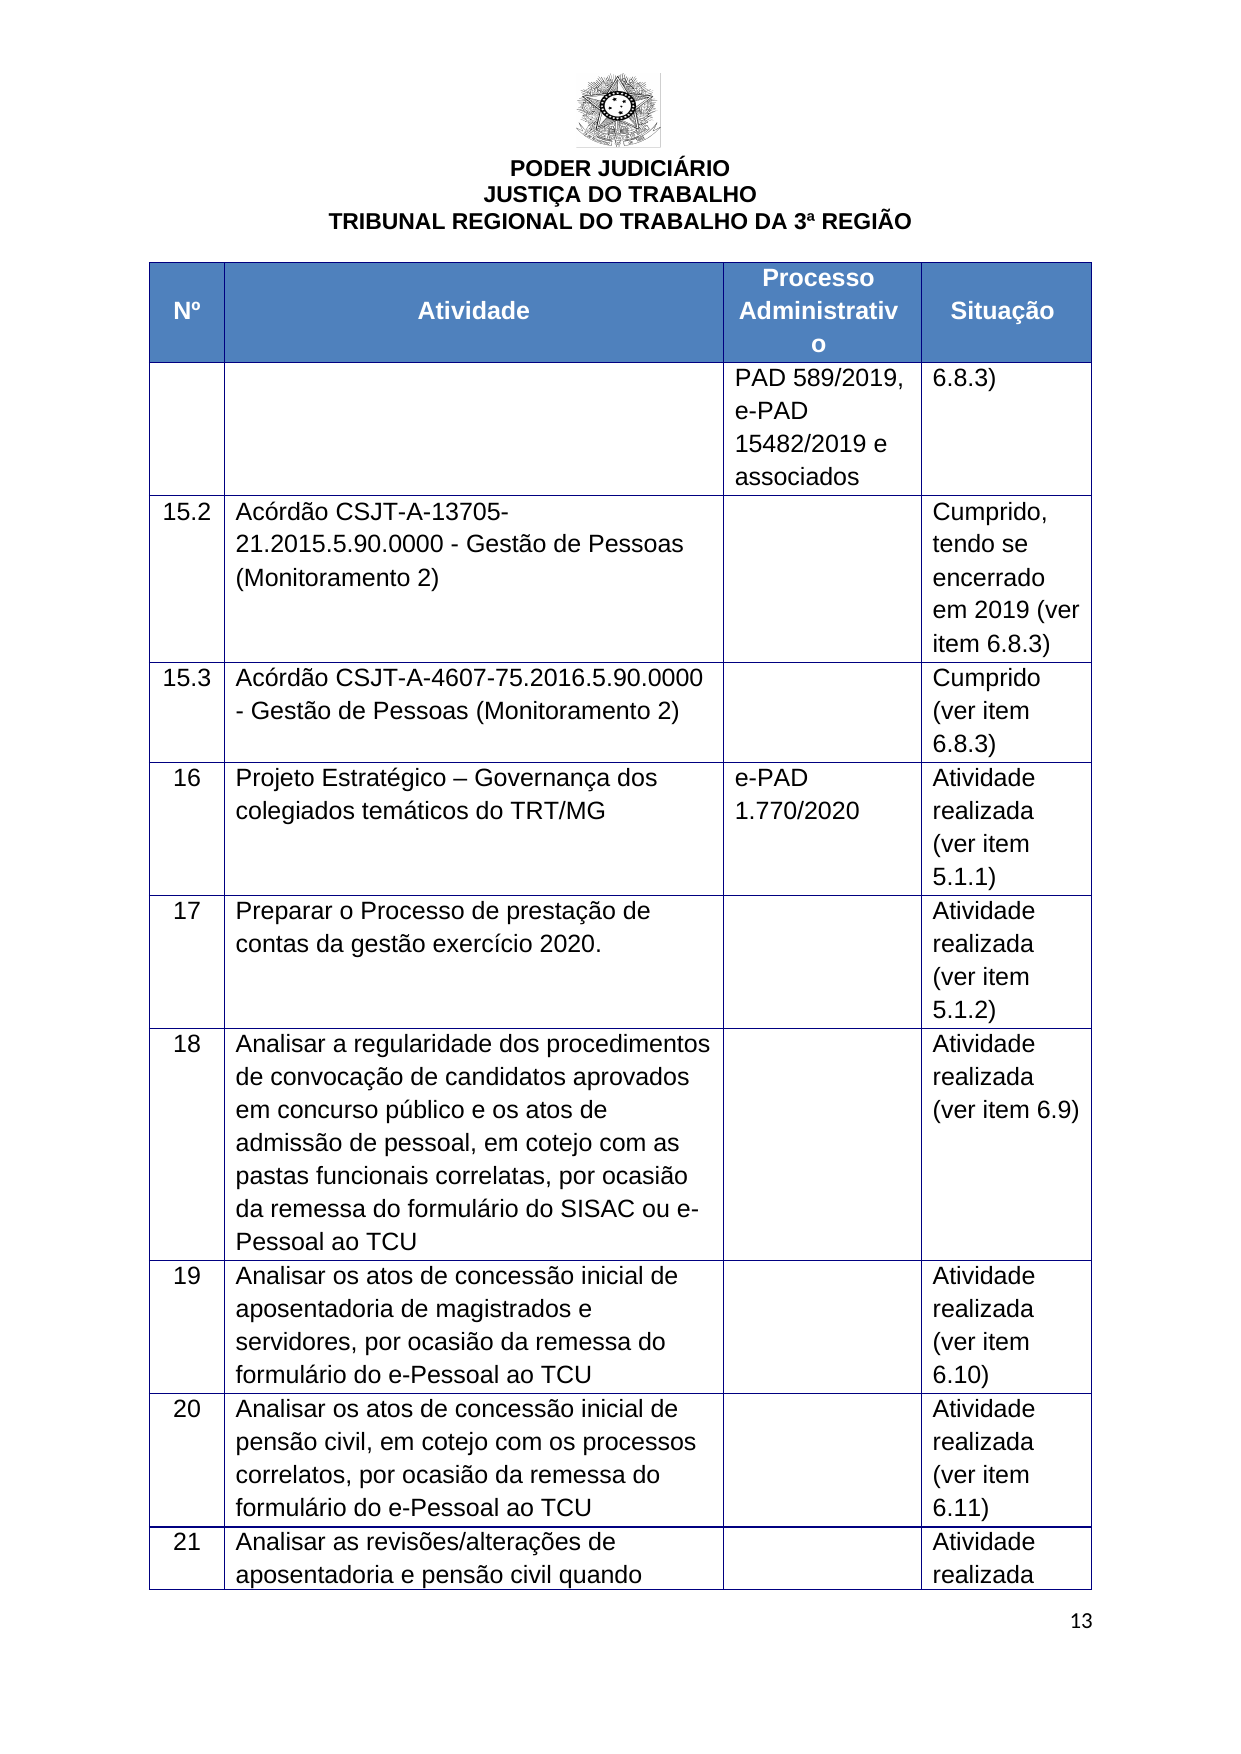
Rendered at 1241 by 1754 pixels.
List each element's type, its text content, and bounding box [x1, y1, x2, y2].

table_cell Atividade realizada (ver item 5.1.2) [922, 896, 1091, 1028]
table_cell Analisar as revisões/alterações de aposentadoria e pensão civil quando [225, 1528, 723, 1589]
table_cell [724, 1394, 921, 1526]
table_cell Atividade realizada (ver item 6.11) [922, 1394, 1091, 1526]
table_cell PAD 589/2019, e-PAD 15482/2019 e associados [724, 363, 921, 495]
table_cell Projeto Estratégico – Governança dos colegiados temáticos do TRT/MG [225, 763, 723, 895]
table_cell [724, 896, 921, 1028]
table_cell Analisar a regularidade dos procedimentos de convocação de candidatos aprovados em concurso público e os atos de admissão de pessoal, em cotejo com as pastas funcionais correlatas, por ocasião da remessa do formulário do SISAC ou e-Pessoal ao TCU [225, 1029, 723, 1260]
table_cell [724, 1528, 921, 1589]
table_cell Atividade realizada (ver item 6.10) [922, 1261, 1091, 1393]
table_cell 20 [150, 1394, 224, 1526]
table_header Nº [150, 263, 224, 362]
table_cell 17 [150, 896, 224, 1028]
table_cell 16 [150, 763, 224, 895]
table_header Situação [922, 263, 1091, 362]
table_cell e-PAD 1.770/2020 [724, 763, 921, 895]
table_cell 21 [150, 1528, 224, 1589]
table_cell Atividade realizada [922, 1528, 1091, 1589]
table_cell [724, 496, 921, 662]
table_cell Analisar os atos de concessão inicial de pensão civil, em cotejo com os processos correlatos, por ocasião da remessa do formulário do e-Pessoal ao TCU [225, 1394, 723, 1526]
table_cell 6.8.3) [922, 363, 1091, 495]
table_cell Acórdão CSJT-A-4607-75.2016.5.90.0000 - Gestão de Pessoas (Monitoramento 2) [225, 663, 723, 762]
table_cell 19 [150, 1261, 224, 1393]
table_cell 18 [150, 1029, 224, 1260]
table_cell Cumprido (ver item 6.8.3) [922, 663, 1091, 762]
table_cell Atividade realizada (ver item 5.1.1) [922, 763, 1091, 895]
table_cell [724, 1029, 921, 1260]
table_cell 15.2 [150, 496, 224, 662]
table_cell [724, 1261, 921, 1393]
table_cell 15.3 [150, 663, 224, 762]
table_cell [724, 663, 921, 762]
table_cell [150, 363, 224, 495]
table_cell Analisar os atos de concessão inicial de aposentadoria de magistrados e servidores, por ocasião da remessa do formulário do e-Pessoal ao TCU [225, 1261, 723, 1393]
table_cell [225, 363, 723, 495]
table_cell Preparar o Processo de prestação de contas da gestão exercício 2020. [225, 896, 723, 1028]
table_cell Cumprido, tendo se encerrado em 2019 (ver item 6.8.3) [922, 496, 1091, 662]
table_cell Atividade realizada (ver item 6.9) [922, 1029, 1091, 1260]
table_header Atividade [225, 263, 723, 362]
table_cell Acórdão CSJT-A-13705-21.2015.5.90.0000 - Gestão de Pessoas (Monitoramento 2) [225, 496, 723, 662]
table_header Processo Administrativo [724, 263, 921, 362]
